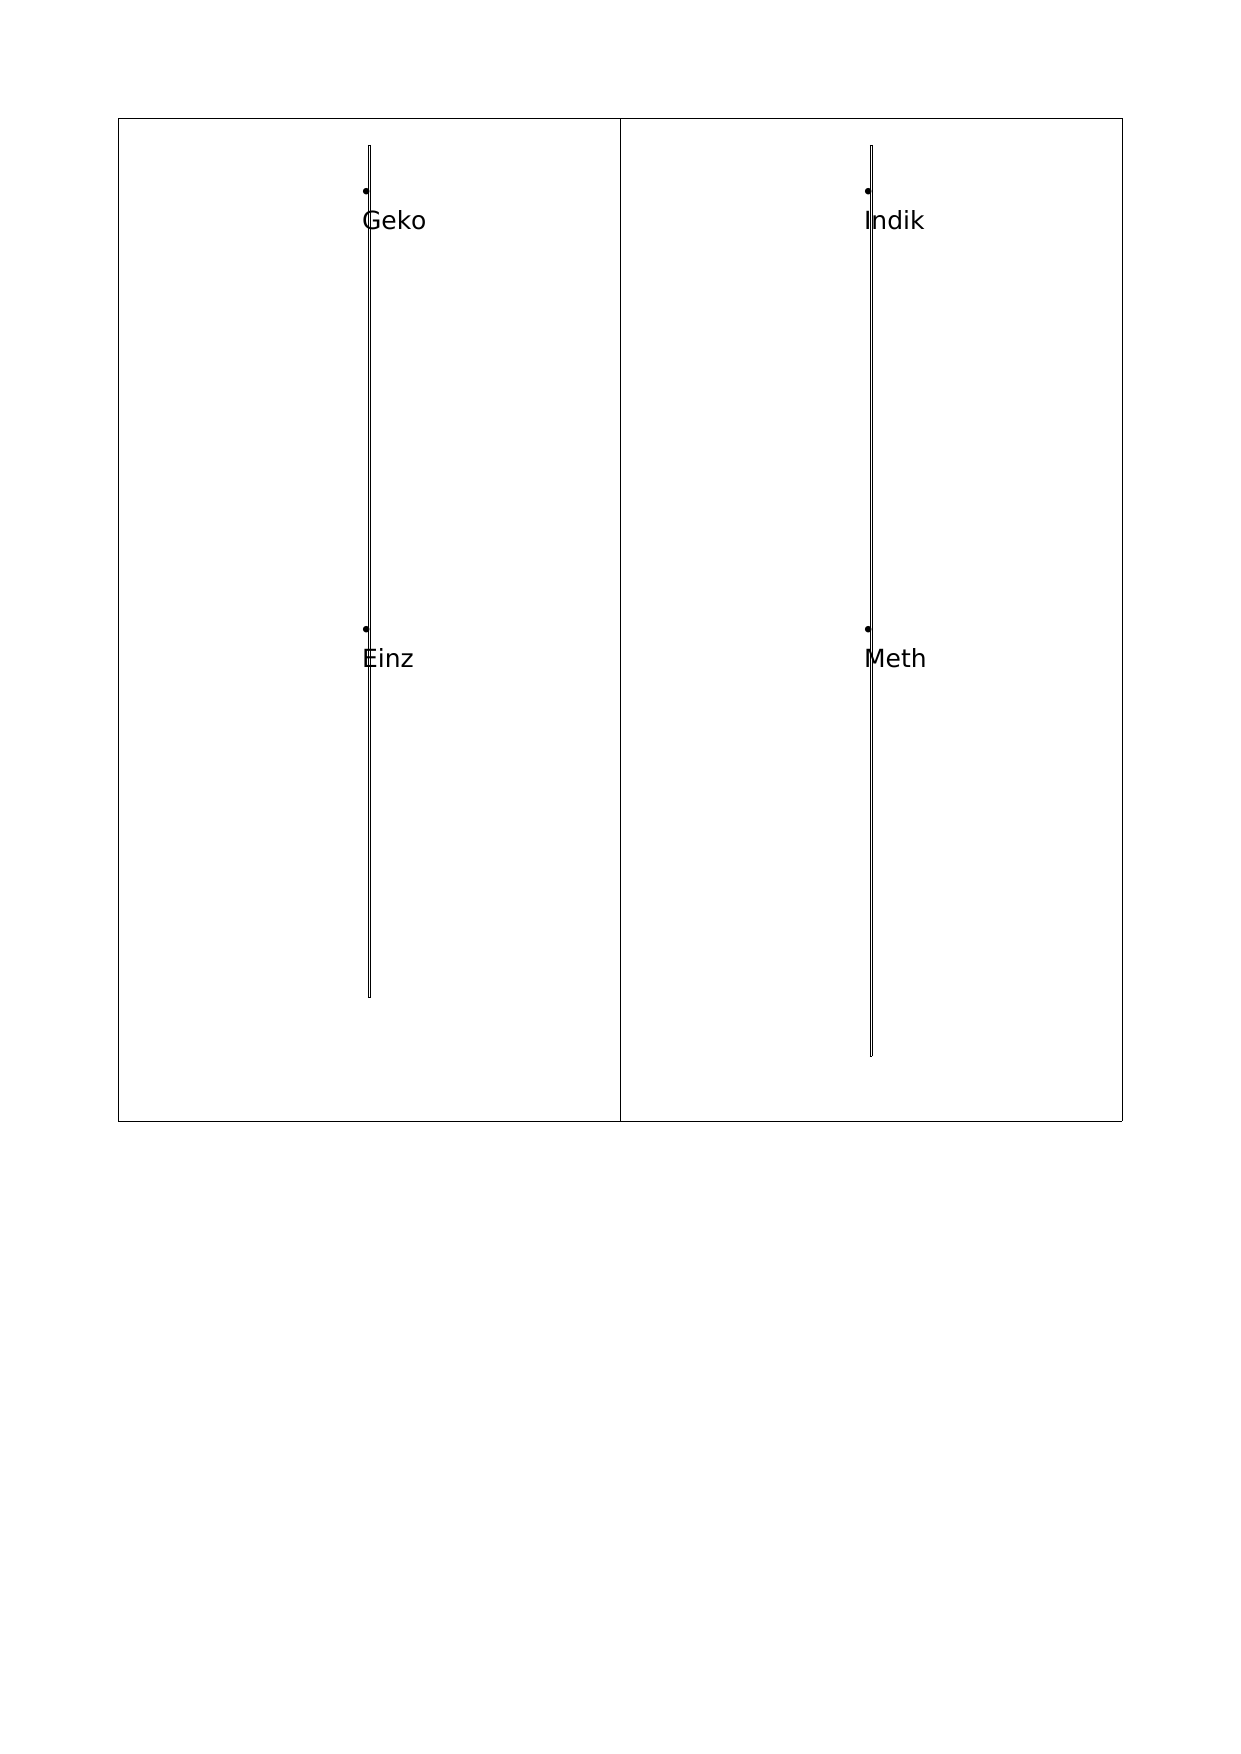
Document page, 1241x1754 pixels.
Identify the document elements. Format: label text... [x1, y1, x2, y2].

table_header Tracerhydrologie Im Labor für Hydrologie und Wasserwirtschaft können Fluoreszenztracer und stabile Isotope des Wassers gemessen werden. Weiterentwicklung der Tracer-Hydrologie: Themen [621, 119, 1122, 1121]
table_header Grundwasser Lübeck Regionale wasserwirtschaftliche Grundlagen, Grundwasserneubildung, Grundwassermodelle, Nitratbelastung und Verweilzeiten, vor allem in Süd-Ost-Schleswig-Holstein. Fokus [119, 119, 620, 1121]
